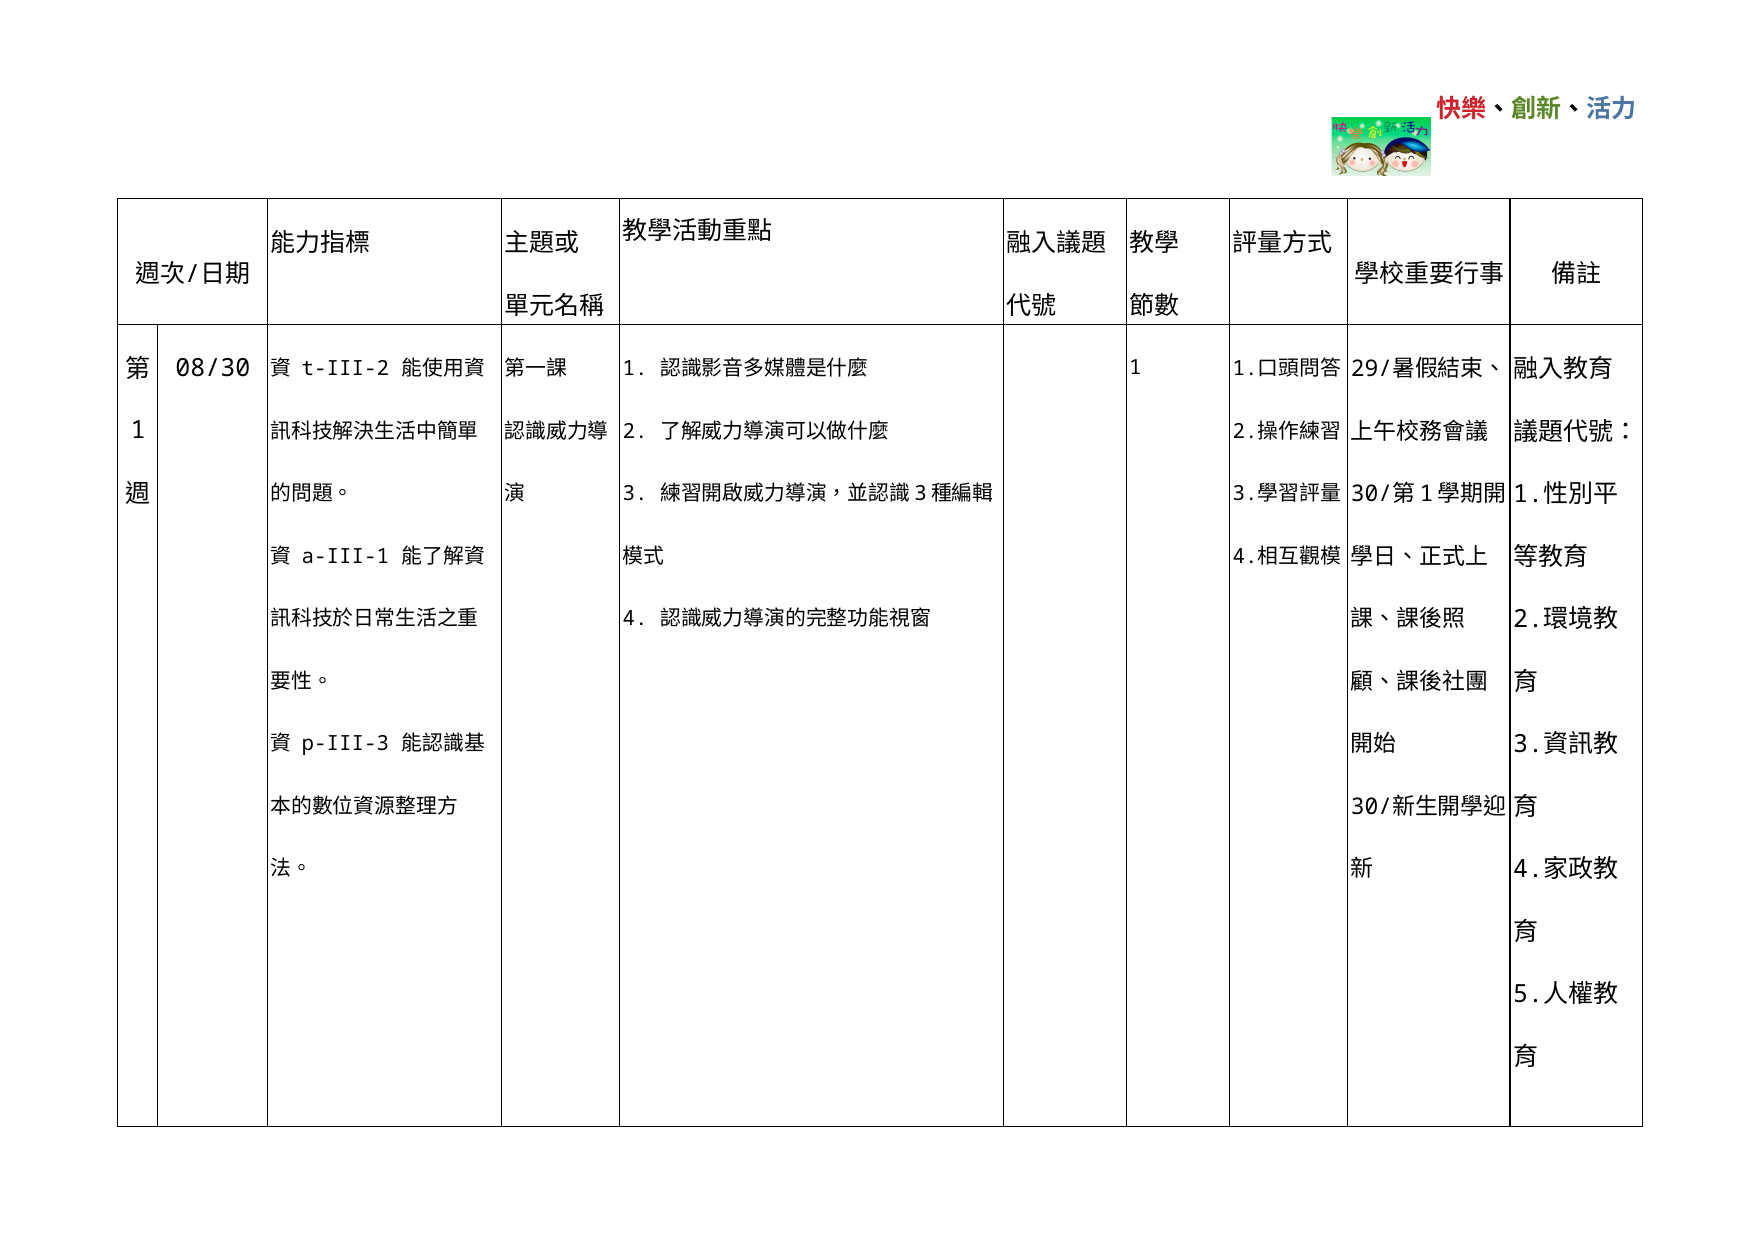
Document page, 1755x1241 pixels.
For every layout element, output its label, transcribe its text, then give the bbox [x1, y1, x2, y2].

table_cell 1 [1127, 325, 1229, 1126]
table_header 主題或 單元名稱 [502, 199, 619, 324]
table_header 能力指標 [268, 199, 501, 324]
table_header 教學活動重點 [620, 199, 1003, 324]
table_cell 1. 認識影音多媒體是什麼 2. 了解威力導演可以做什麼 3. 練習開啟威力導演，並認識3種編輯模式 4. 認識威力導演的完整功能視窗 [620, 325, 1003, 1126]
table_header 教學 節數 [1127, 199, 1229, 324]
table_cell 資 t-III-2 能使用資訊科技解決生活中簡單的問題。 資 a-III-1 能了解資訊科技於日常生活之重要性。 資 p-III-3 能認識基本的數位資源整理方法。 [268, 325, 501, 1126]
table_header 週次/日期 [118, 199, 267, 324]
table_header 評量方式 [1230, 199, 1347, 324]
table_cell 融入教育 議題代號： 1.性別平等教育 2.環境教育 3.資訊教育 4.家政教育 5.人權教育 [1511, 325, 1642, 1126]
table_cell 29/暑假結束、上午校務會議 30/第1學期開學日、正式上課、課後照顧、課後社團開始 30/新生開學迎新 [1348, 325, 1509, 1126]
table_cell 1.口頭問答 2.操作練習 3.學習評量 4.相互觀模 [1230, 325, 1347, 1126]
table_cell 第一課 認識威力導演 [502, 325, 619, 1126]
table_cell 第 1 週 [118, 325, 157, 1126]
table_header 融入議題 代號 [1004, 199, 1126, 324]
table_cell 08/30 [158, 325, 267, 1126]
table_header 學校重要行事 [1348, 199, 1509, 324]
table_header 備註 [1511, 199, 1642, 324]
table_cell [1004, 325, 1126, 1126]
